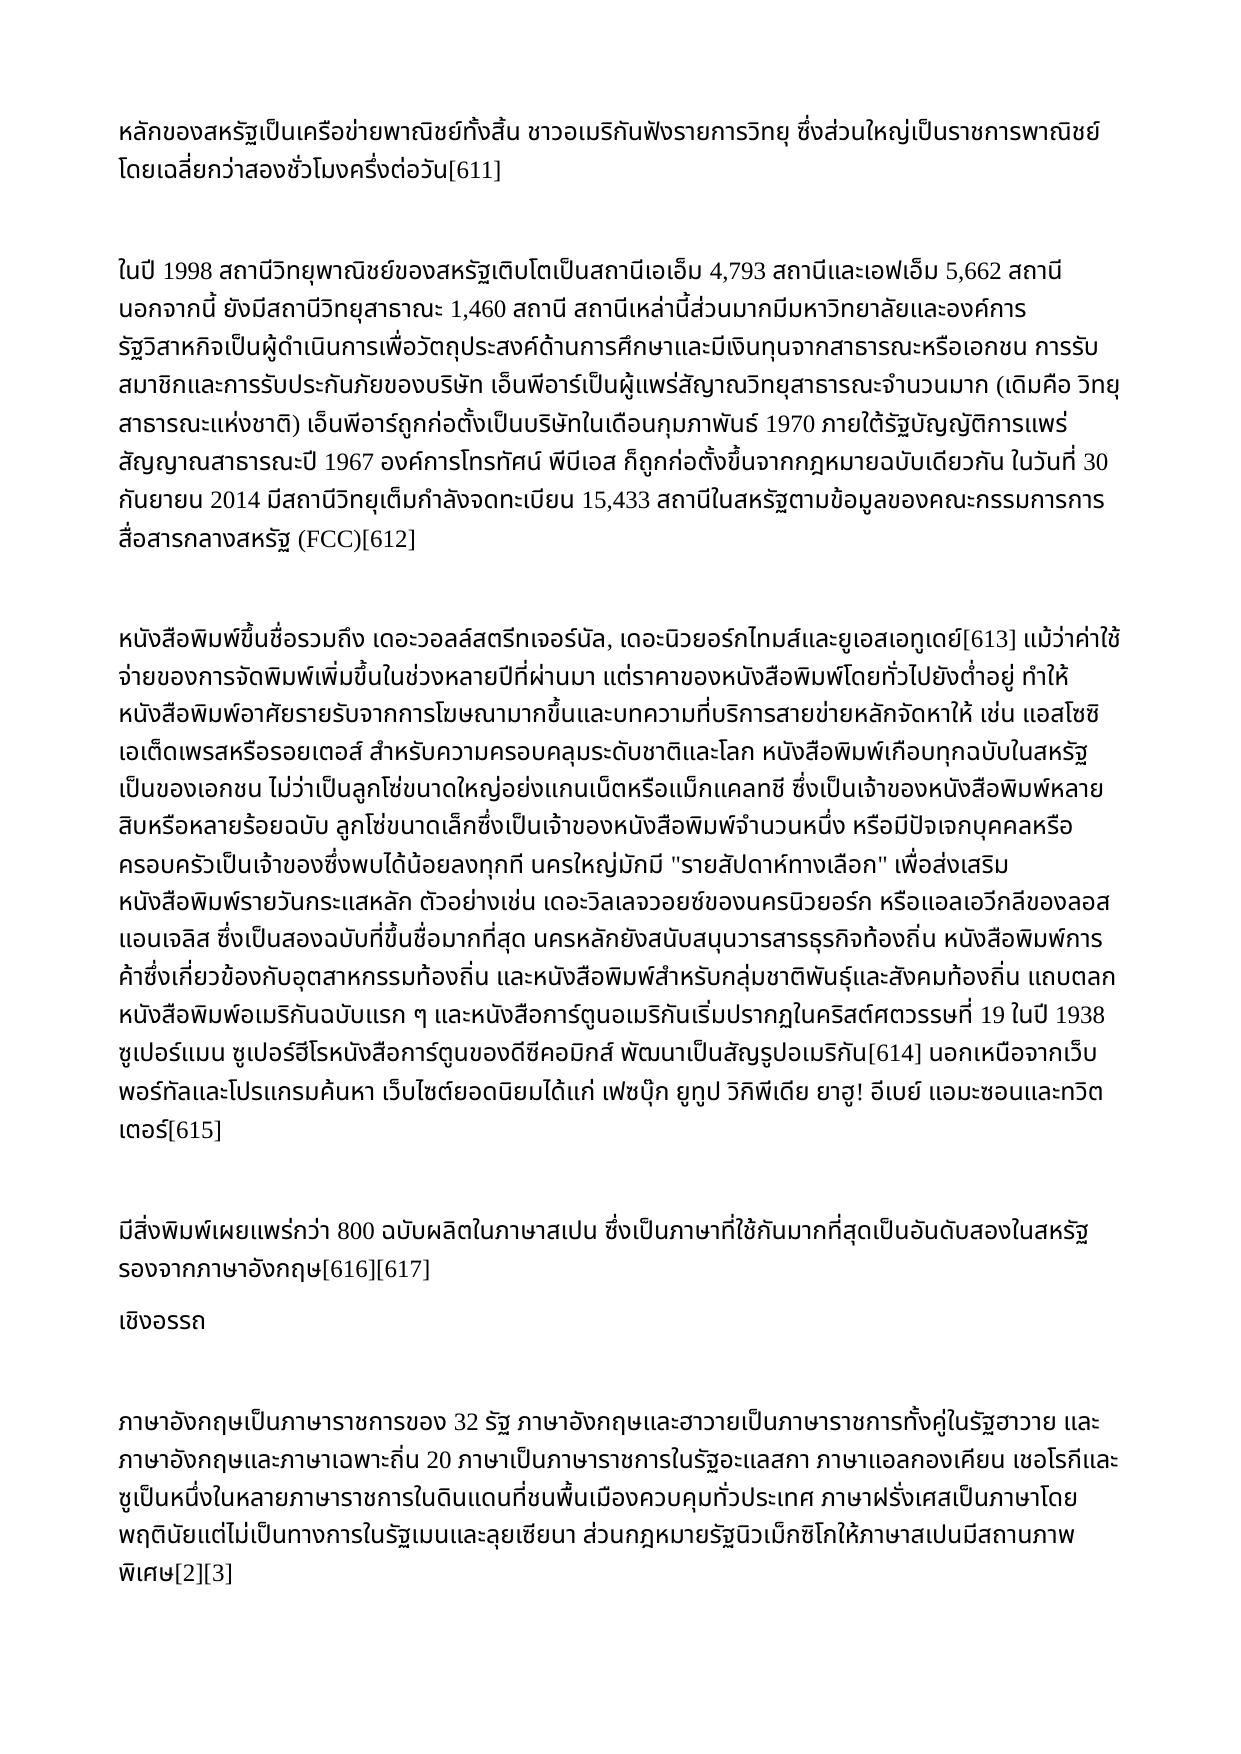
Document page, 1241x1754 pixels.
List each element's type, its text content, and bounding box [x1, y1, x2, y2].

text หลักของสหรัฐเป็นเครือข่ายพาณิชย์ทั้งสิ้น ชาวอเมริกันฟังรายการวิทยุ ซึ่งส่วนใหญ่เป็นราชการพาณิชย์ โดยเฉลี่ยกว่าสองชั่วโมงครึ่งต่อวัน[611] [118, 118, 1122, 189]
text หนังสือพิมพ์ขึ้นชื่อรวมถึง เดอะวอลล์สตรีทเจอร์นัล, เดอะนิวยอร์กไทมส์และยูเอสเอทูเดย์[613] แม้ว่าค่าใช้จ่ายของการจัดพิมพ์เพิ่มขึ้นในช่วงหลายปีที่ผ่านมา แต่ราคาของหนังสือพิมพ์โดยทั่วไปยังต่ำอยู่ ทำให้หนังสือพิมพ์อาศัยรายรับจากการโฆษณามากขึ้นและบทความที่บริการสายข่ายหลักจัดหาให้ เช่น แอสโซซิเอเต็ดเพรสหรือรอยเตอส์ สำหรับความครอบคลุมระดับชาติและโลก หนังสือพิมพ์เกือบทุกฉบับในสหรัฐเป็นของเอกชน ไม่ว่าเป็นลูกโซ่ขนาดใหญ่อย่งแกนเน็ตหรือแม็กแคลทชี ซึ่งเป็นเจ้าของหนังสือพิมพ์หลายสิบหรือหลายร้อยฉบับ ลูกโซ่ขนาดเล็กซึ่งเป็นเจ้าของหนังสือพิมพ์จำนวนหนึ่ง หรือมีปัจเจกบุคคลหรือครอบครัวเป็นเจ้าของซึ่งพบได้น้อยลงทุกที นครใหญ่มักมี "รายสัปดาห์ทางเลือก" เพื่อส่งเสริมหนังสือพิมพ์รายวันกระแสหลัก ตัวอย่างเช่น เดอะวิลเลจวอยซ์ของนครนิวยอร์ก หรือแอลเอวีกลีของลอสแอนเจลิส ซึ่งเป็นสองฉบับที่ขึ้นชื่อมากที่สุด นครหลักยังสนับสนุนวารสารธุรกิจท้องถิ่น หนังสือพิมพ์การค้าซึ่งเกี่ยวข้องกับอุตสาหกรรมท้องถิ่น และหนังสือพิมพ์สำหรับกลุ่มชาติพันธุ์และสังคมท้องถิ่น แถบตลกหนังสือพิมพ์อเมริกันฉบับแรก ๆ และหนังสือการ์ตูนอเมริกันเริ่มปรากฏในคริสต์ศตวรรษที่ 19 ในปี 1938 ซูเปอร์แมน ซูเปอร์ฮีโรหนังสือการ์ตูนของดีซีคอมิกส์ พัฒนาเป็นสัญรูปอเมริกัน[614] นอกเหนือจากเว็บพอร์ทัลและโปรแกรมค้นหา เว็บไซต์ยอดนิยมได้แก่ เฟซบุ๊ก ยูทูป วิกิพีเดีย ยาฮู! อีเบย์ แอมะซอนและทวิตเตอร์[615] [118, 624, 1122, 1149]
text ในปี 1998 สถานีวิทยุพาณิชย์ของสหรัฐเติบโตเป็นสถานีเอเอ็ม 4,793 สถานีและเอฟเอ็ม 5,662 สถานี นอกจากนี้ ยังมีสถานีวิทยุสาธาณะ 1,460 สถานี สถานีเหล่านี้ส่วนมากมีมหาวิทยาลัยและองค์การรัฐวิสาหกิจเป็นผู้ดำเนินการเพื่อวัตถุประสงค์ด้านการศึกษาและมีเงินทุนจากสาธารณะหรือเอกชน การรับสมาชิกและการรับประกันภัยของบริษัท เอ็นพีอาร์เป็นผู้แพร่สัญาณวิทยุสาธารณะจำนวนมาก (เดิมคือ วิทยุสาธารณะแห่งชาติ) เอ็นพีอาร์ถูกก่อตั้งเป็นบริษัทในเดือนกุมภาพันธ์ 1970 ภายใต้รัฐบัญญัติการแพร่สัญญาณสาธารณะปี 1967 องค์การโทรทัศน์ พีบีเอส ก็ถูกก่อตั้งขึ้นจากกฎหมายฉบับเดียวกัน ในวันที่ 30 กันยายน 2014 มีสถานีวิทยุเต็มกำลังจดทะเบียน 15,433 สถานีในสหรัฐตามข้อมูลของคณะกรรมการการสื่อสารกลางสหรัฐ (FCC)[612] [118, 256, 1122, 557]
text เชิงอรรถ [118, 1307, 1122, 1340]
text มีสิ่งพิมพ์เผยแพร่กว่า 800 ฉบับผลิตในภาษาสเปน ซึ่งเป็นภาษาที่ใช้กันมากที่สุดเป็นอันดับสองในสหรัฐรองจากภาษาอังกฤษ[616][617] [118, 1216, 1122, 1288]
text ภาษาอังกฤษเป็นภาษาราชการของ 32 รัฐ ภาษาอังกฤษและฮาวายเป็นภาษาราชการทั้งคู่ในรัฐฮาวาย และภาษาอังกฤษและภาษาเฉพาะถิ่น 20 ภาษาเป็นภาษาราชการในรัฐอะแลสกา ภาษาแอลกองเคียน เชอโรกีและซูเป็นหนึ่งในหลายภาษาราชการในดินแดนที่ชนพื้นเมืองควบคุมทั่วประเทศ ภาษาฝรั่งเศสเป็นภาษาโดยพฤตินัยแต่ไม่เป็นทางการในรัฐเมนและลุยเซียนา ส่วนกฎหมายรัฐนิวเม็กซิโกให้ภาษาสเปนมีสถานภาพพิเศษ[2][3] [118, 1407, 1122, 1592]
